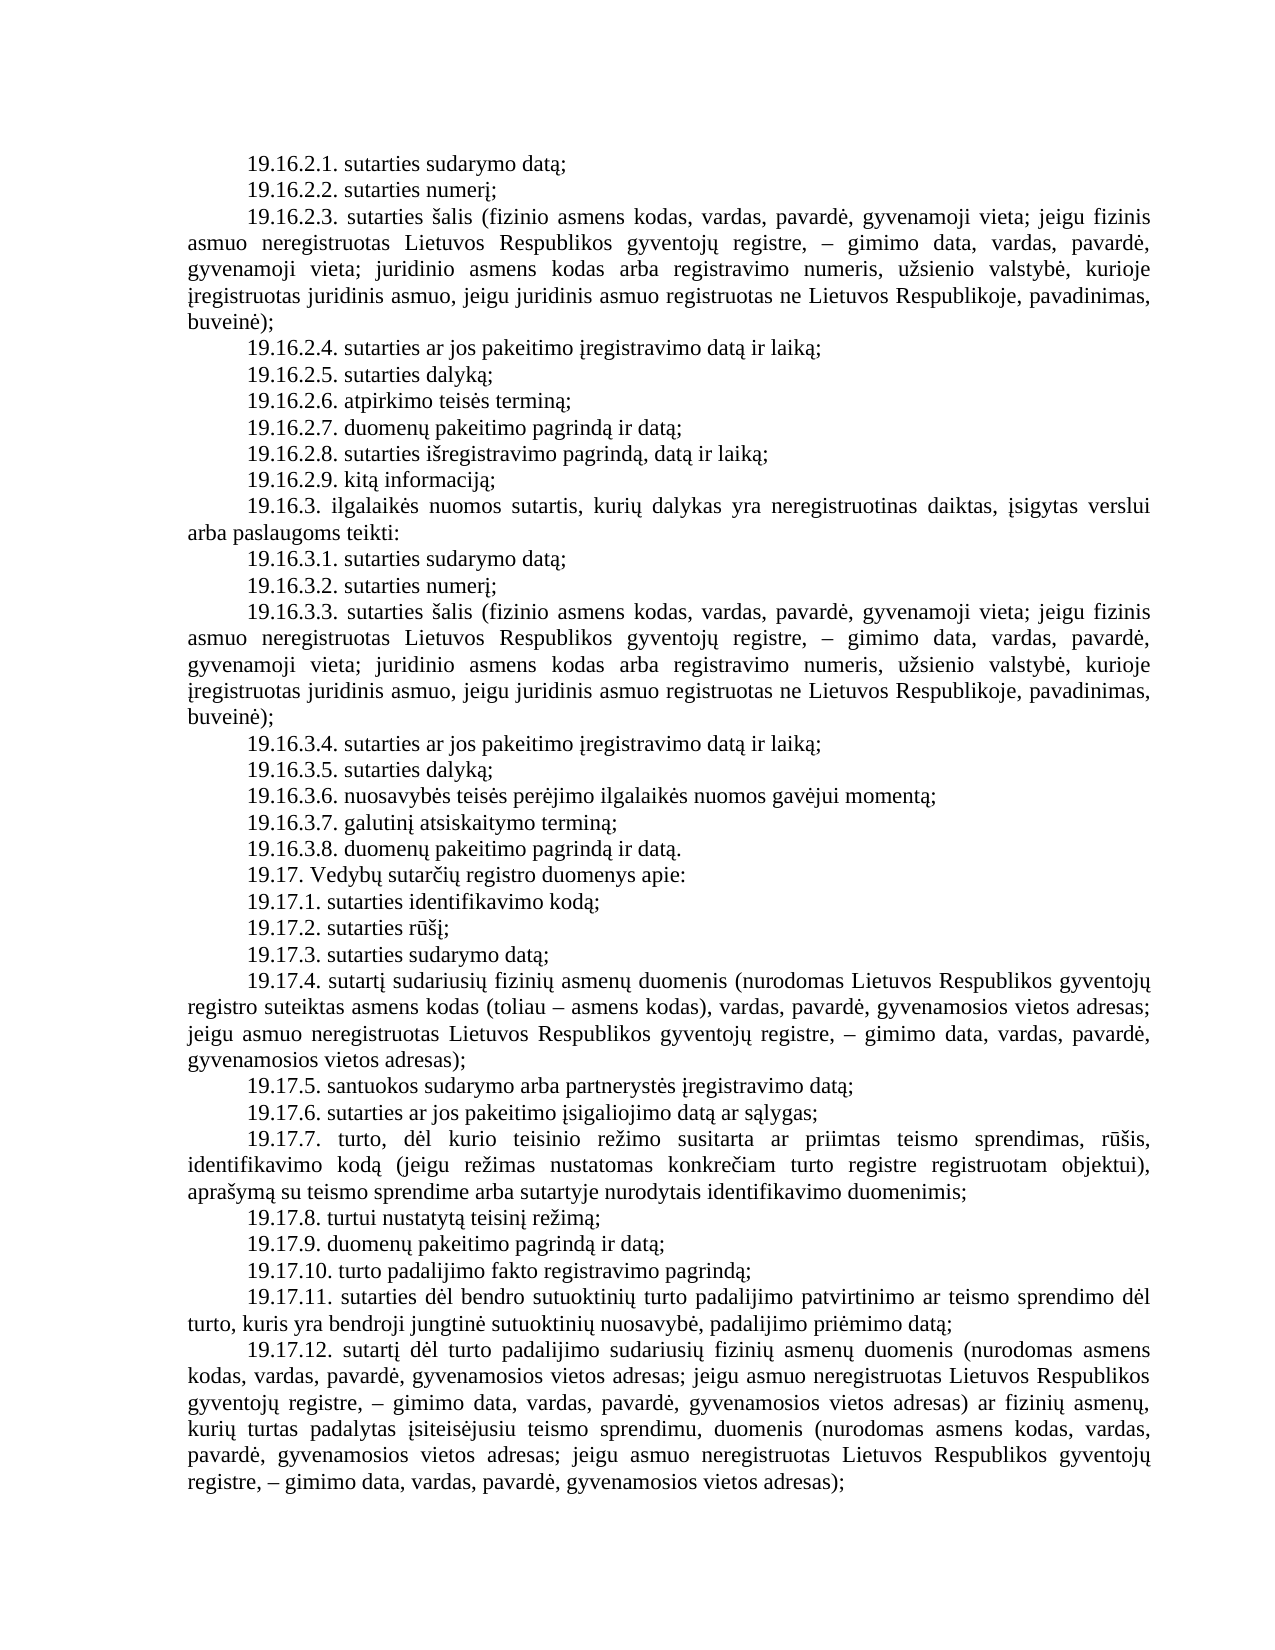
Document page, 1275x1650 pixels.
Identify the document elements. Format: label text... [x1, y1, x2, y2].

text 19.16.2.7. duomenų pakeitimo pagrindą ir datą; [187, 413, 1152, 440]
text 19.16.3.8. duomenų pakeitimo pagrindą ir datą. [187, 835, 1152, 862]
text 19.17.7. turto, dėl kurio teisinio režimo susitarta ar priimtas teismo sprendimas, rūšis, identifikavimo kodą (jeigu režimas nustatomas konkrečiam turto registre registruotam objektui), aprašymą su teismo sprendime arba sutartyje nurodytais identifikavimo duomenimis; [187, 1125, 1152, 1204]
text 19.16.3.2. sutarties numerį; [187, 572, 1152, 598]
text 19.16.2.9. kitą informaciją; [187, 466, 1152, 493]
text 19.17.8. turtui nustatytą teisinį režimą; [187, 1204, 1152, 1231]
text 19.17.12. sutartį dėl turto padalijimo sudariusių fizinių asmenų duomenis (nurodomas asmens kodas, vardas, pavardė, gyvenamosios vietos adresas; jeigu asmuo neregistruotas Lietuvos Respublikos gyventojų registre, – gimimo data, vardas, pavardė, gyvenamosios vietos adresas) ar fizinių asmenų, kurių turtas padalytas įsiteisėjusiu teismo sprendimu, duomenis (nurodomas asmens kodas, vardas, pavardė, gyvenamosios vietos adresas; jeigu asmuo neregistruotas Lietuvos Respublikos gyventojų registre, – gimimo data, vardas, pavardė, gyvenamosios vietos adresas); [187, 1336, 1152, 1494]
text 19.16.3.5. sutarties dalyką; [187, 756, 1152, 782]
text 19.16.3.7. galutinį atsiskaitymo terminą; [187, 809, 1152, 835]
text 19.17. Vedybų sutarčių registro duomenys apie: [187, 862, 1152, 888]
text 19.17.9. duomenų pakeitimo pagrindą ir datą; [187, 1231, 1152, 1257]
text 19.17.5. santuokos sudarymo arba partnerystės įregistravimo datą; [187, 1072, 1152, 1099]
text 19.16.2.2. sutarties numerį; [187, 176, 1152, 203]
text 19.16.2.5. sutarties dalyką; [187, 361, 1152, 387]
text 19.16.3. ilgalaikės nuomos sutartis, kurių dalykas yra neregistruotinas daiktas, įsigytas verslui arba paslaugoms teikti: [187, 493, 1152, 545]
text 19.17.11. sutarties dėl bendro sutuoktinių turto padalijimo patvirtinimo ar teismo sprendimo dėl turto, kuris yra bendroji jungtinė sutuoktinių nuosavybė, padalijimo priėmimo datą; [187, 1283, 1152, 1336]
text 19.17.2. sutarties rūšį; [187, 914, 1152, 941]
text 19.17.4. sutartį sudariusių fizinių asmenų duomenis (nurodomas Lietuvos Respublikos gyventojų registro suteiktas asmens kodas (toliau – asmens kodas), vardas, pavardė, gyvenamosios vietos adresas; jeigu asmuo neregistruotas Lietuvos Respublikos gyventojų registre, – gimimo data, vardas, pavardė, gyvenamosios vietos adresas); [187, 967, 1152, 1072]
text 19.16.2.3. sutarties šalis (fizinio asmens kodas, vardas, pavardė, gyvenamoji vieta; jeigu fizinis asmuo neregistruotas Lietuvos Respublikos gyventojų registre, – gimimo data, vardas, pavardė, gyvenamoji vieta; juridinio asmens kodas arba registravimo numeris, užsienio valstybė, kurioje įregistruotas juridinis asmuo, jeigu juridinis asmuo registruotas ne Lietuvos Respublikoje, pavadinimas, buveinė); [187, 203, 1152, 334]
text 19.16.3.1. sutarties sudarymo datą; [187, 545, 1152, 572]
text 19.16.3.4. sutarties ar jos pakeitimo įregistravimo datą ir laiką; [187, 730, 1152, 756]
text 19.16.2.6. atpirkimo teisės terminą; [187, 387, 1152, 413]
text 19.16.2.1. sutarties sudarymo datą; [187, 150, 1152, 176]
text 19.17.1. sutarties identifikavimo kodą; [187, 888, 1152, 914]
text 19.17.3. sutarties sudarymo datą; [187, 941, 1152, 967]
text 19.16.3.6. nuosavybės teisės perėjimo ilgalaikės nuomos gavėjui momentą; [187, 782, 1152, 809]
text 19.16.2.4. sutarties ar jos pakeitimo įregistravimo datą ir laiką; [187, 334, 1152, 361]
text 19.16.2.8. sutarties išregistravimo pagrindą, datą ir laiką; [187, 440, 1152, 466]
text 19.17.6. sutarties ar jos pakeitimo įsigaliojimo datą ar sąlygas; [187, 1099, 1152, 1125]
text 19.16.3.3. sutarties šalis (fizinio asmens kodas, vardas, pavardė, gyvenamoji vieta; jeigu fizinis asmuo neregistruotas Lietuvos Respublikos gyventojų registre, – gimimo data, vardas, pavardė, gyvenamoji vieta; juridinio asmens kodas arba registravimo numeris, užsienio valstybė, kurioje įregistruotas juridinis asmuo, jeigu juridinis asmuo registruotas ne Lietuvos Respublikoje, pavadinimas, buveinė); [187, 598, 1152, 730]
text 19.17.10. turto padalijimo fakto registravimo pagrindą; [187, 1257, 1152, 1283]
